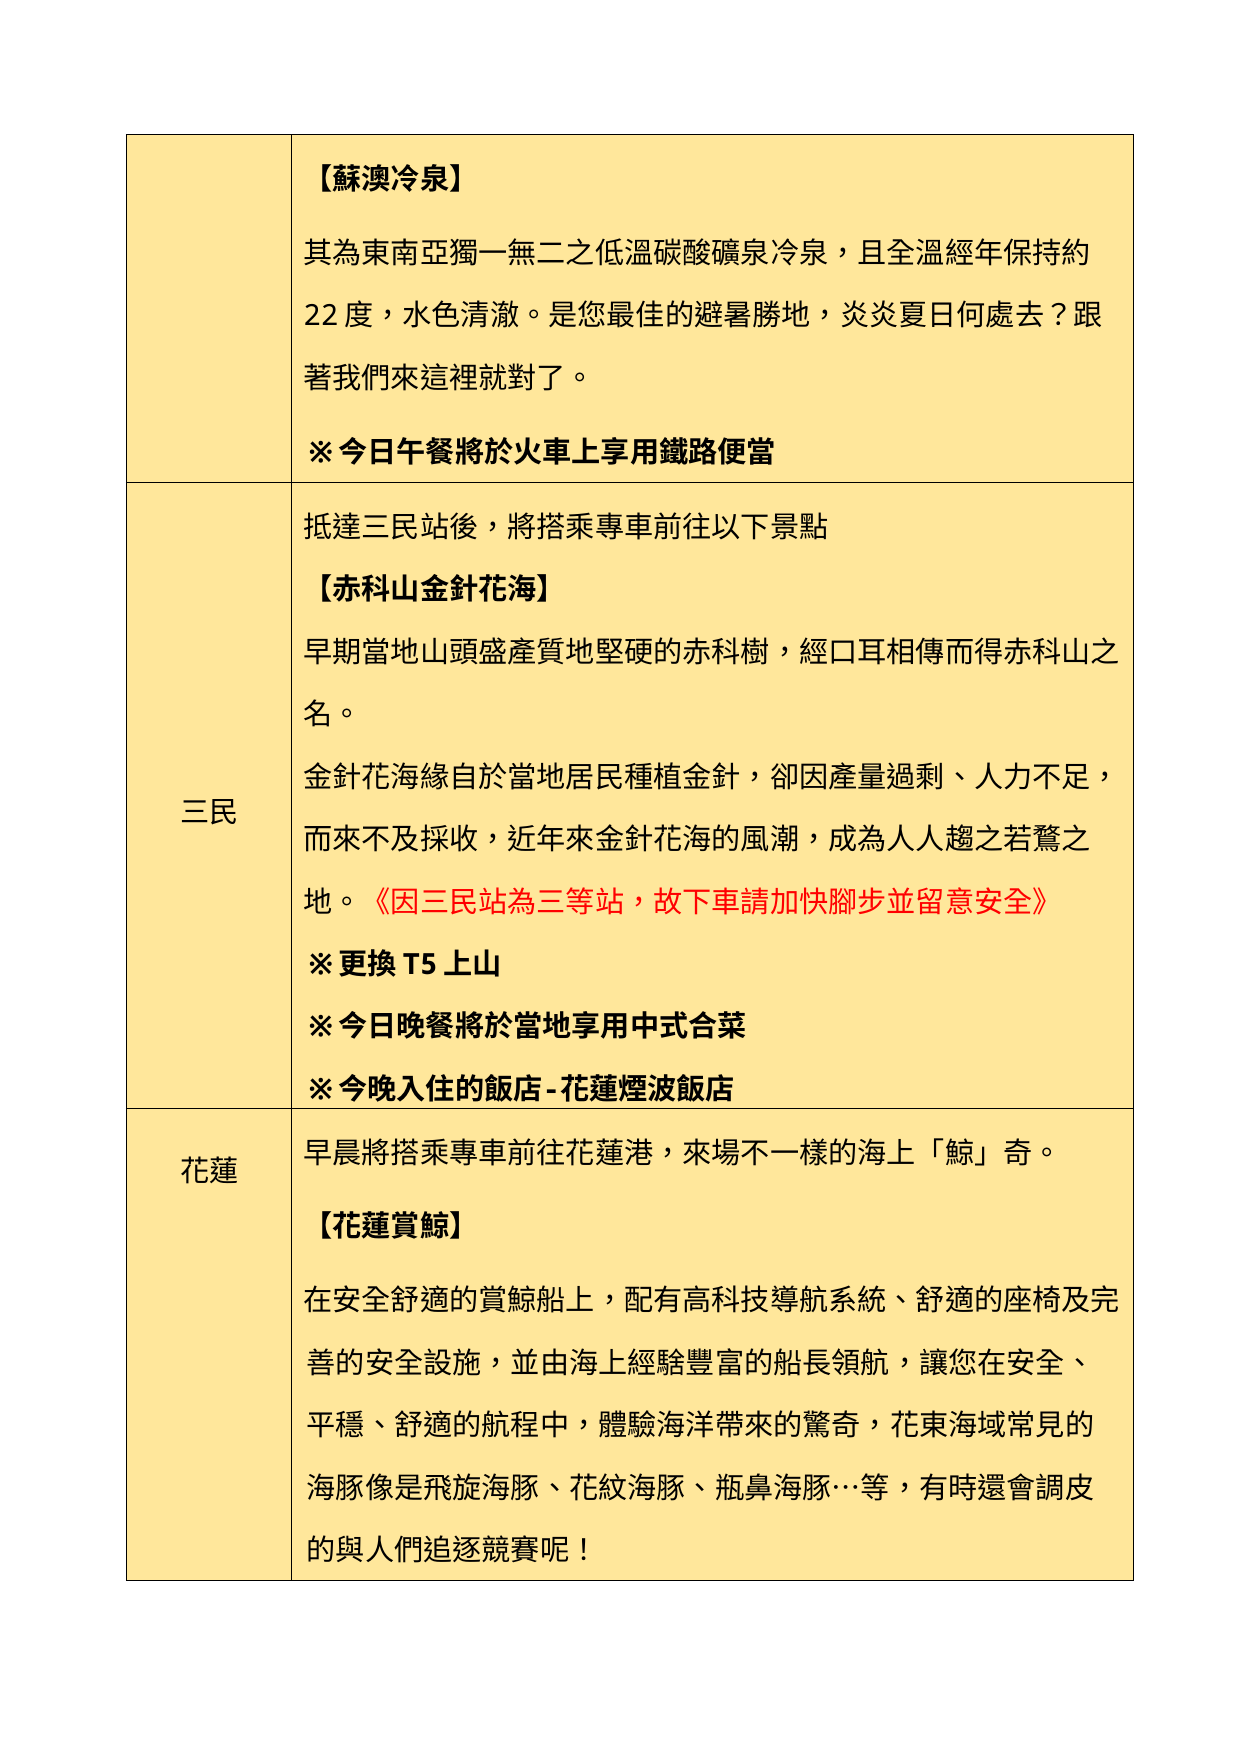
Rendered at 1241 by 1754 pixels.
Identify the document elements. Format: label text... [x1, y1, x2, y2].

table_cell 抵達三民站後，將搭乘專車前往以下景點 【赤科山金針花海】 早期當地山頭盛產質地堅硬的赤科樹，經口耳相傳而得赤科山之名。 金針花海緣自於當地居民種植金針，卻因產量過剩、人力不足，而來不及採收，近年來金針花海的風潮，成為人人趨之若鶩之地。《因三民站為三等站，故下車請加快腳步並留意安全》 ※更換T5上山 ※今日晚餐將於當地享用中式合菜 ※今晚入住的飯店-花蓮煙波飯店 [292, 483, 1133, 1108]
table_cell 花蓮 [127, 1109, 291, 1580]
table_cell 三民 [127, 483, 291, 1108]
table_cell 【蘇澳冷泉】 其為東南亞獨一無二之低溫碳酸礦泉冷泉，且全溫經年保持約22度，水色清澈。是您最佳的避暑勝地，炎炎夏日何處去？跟著我們來這裡就對了。 ※今日午餐將於火車上享用鐵路便當 [292, 135, 1133, 482]
table_cell 早晨將搭乘專車前往花蓮港，來場不一樣的海上「鯨」奇。 【花蓮賞鯨】 在安全舒適的賞鯨船上，配有高科技導航系統、舒適的座椅及完善的安全設施，並由海上經騇豐富的船長領航，讓您在安全、平穩、舒適的航程中，體驗海洋帶來的驚奇，花東海域常見的海豚像是飛旋海豚、花紋海豚、瓶鼻海豚…等，有時還會調皮的與人們追逐競賽呢！ [292, 1109, 1133, 1580]
table_cell [127, 135, 291, 482]
